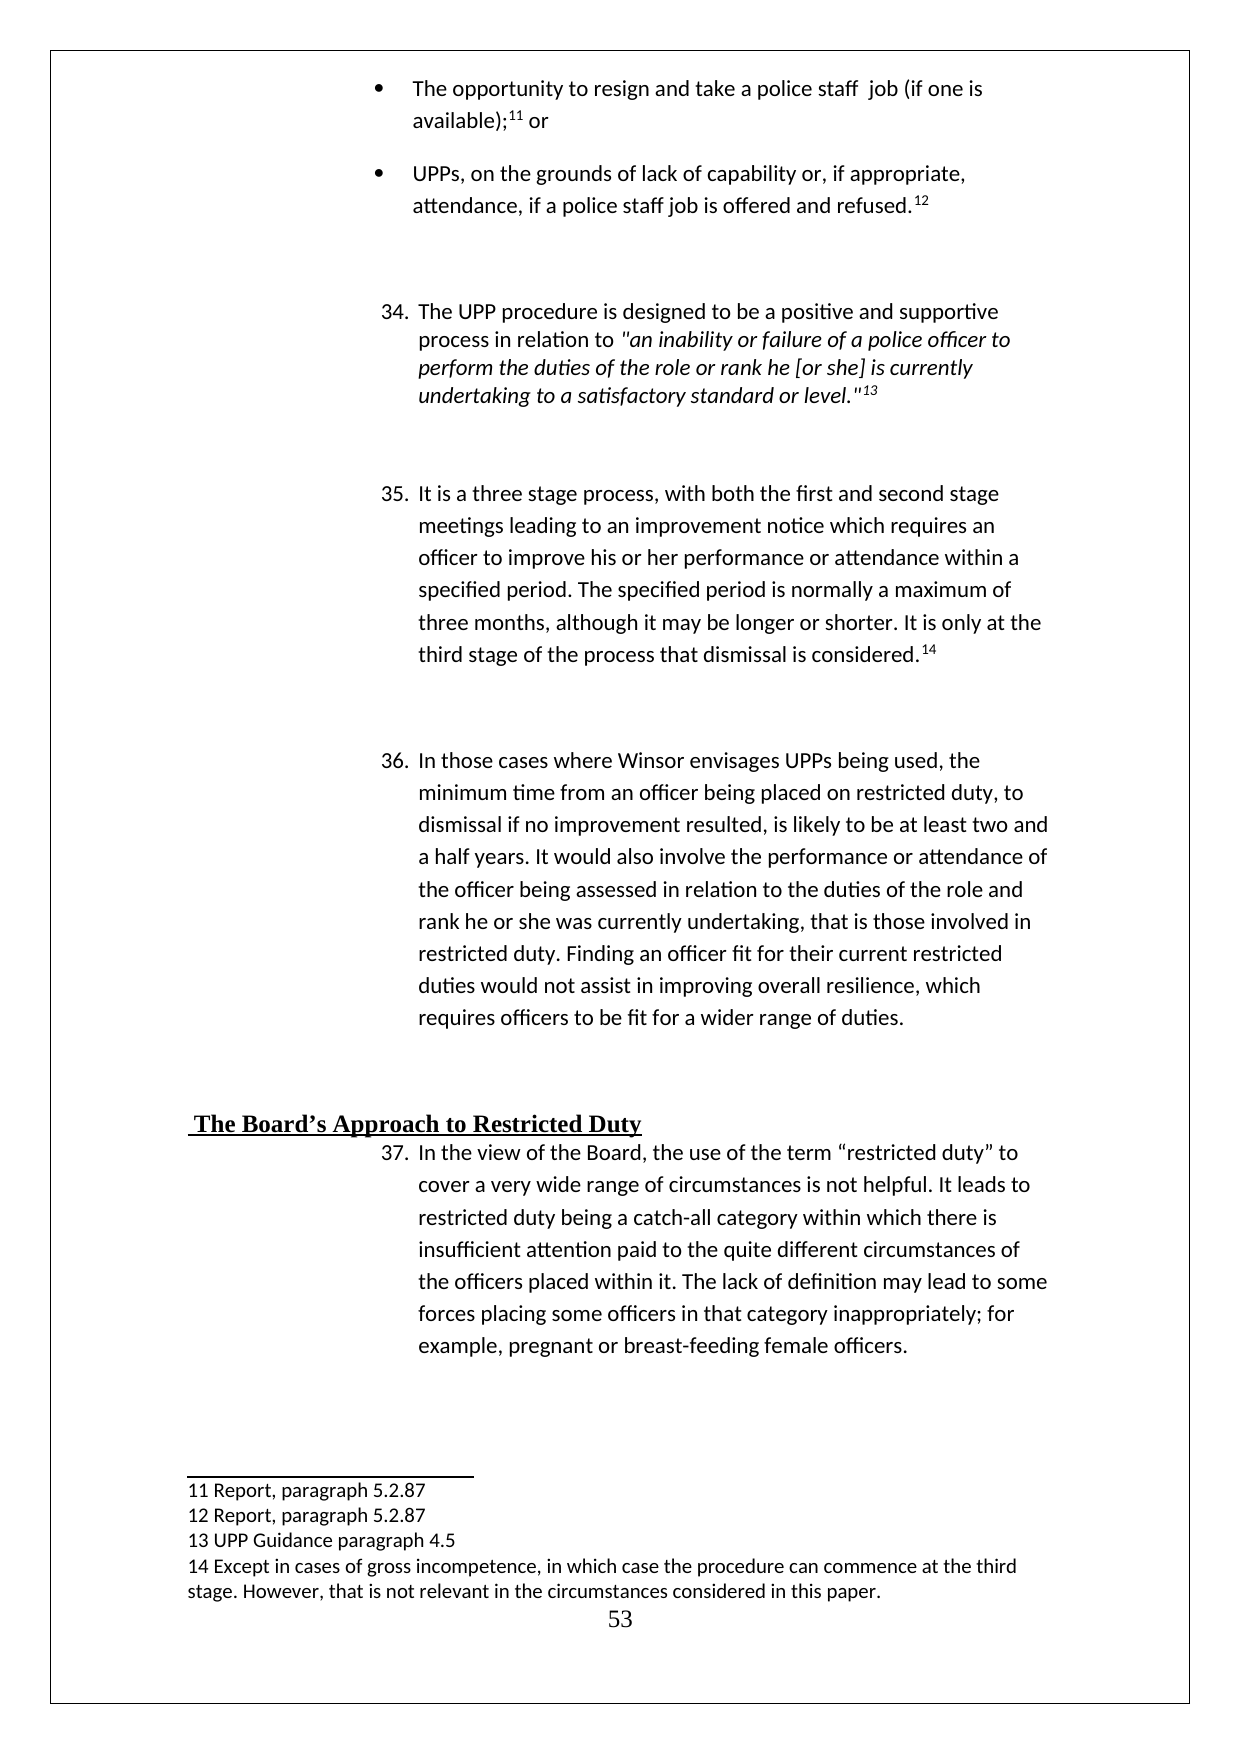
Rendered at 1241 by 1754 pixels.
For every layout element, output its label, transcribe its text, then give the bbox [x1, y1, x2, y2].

list In the view of the Board, the use of the term “restricted duty” to cover a very wide range of circumstances is not helpful. It leads to restricted duty being a catch-all category within which there is insufficient attention paid to the quite different circumstances of the officers placed within it. The lack of definition may lead to some forces placing some officers in that category inappropriately; for example, pregnant or breast-feeding female officers. [381, 1138, 1053, 1359]
list UPPs, on the grounds of lack of capability or, if appropriate, attendance, if a police staff job is offered and refused. [375, 159, 1053, 219]
text The Board’s Approach to Restricted Duty [187, 1109, 1053, 1138]
list The opportunity to resign and take a police staff job (if one is available); or [375, 74, 1053, 134]
list UPP Guidance paragraph 4.5 [187, 1528, 1053, 1553]
list Report, paragraph 5.2.87 [187, 1502, 1053, 1528]
list Except in cases of gross incompetence, in which case the procedure can commence at the third stage. However, that is not relevant in the circumstances considered in this paper. [187, 1553, 1053, 1604]
list Report, paragraph 5.2.87 [187, 1477, 1053, 1502]
list In those cases where Winsor envisages UPPs being used, the minimum time from an officer being placed on restricted duty, to dismissal if no improvement resulted, is likely to be at least two and a half years. It would also involve the performance or attendance of the officer being assessed in relation to the duties of the role and rank he or she was currently undertaking, that is those involved in restricted duty. Finding an officer fit for their current restricted duties would not assist in improving overall resilience, which requires officers to be fit for a wider range of duties. [381, 746, 1053, 1031]
list The UPP procedure is designed to be a positive and supportive process in relation to "an inability or failure of a police officer to perform the duties of the role or rank he [or she] is currently undertaking to a satisfactory standard or level." [381, 297, 1053, 409]
list It is a three stage process, with both the first and second stage meetings leading to an improvement notice which requires an officer to improve his or her performance or attendance within a specified period. The specified period is normally a maximum of three months, although it may be longer or shorter. It is only at the third stage of the process that dismissal is considered. [381, 479, 1053, 668]
